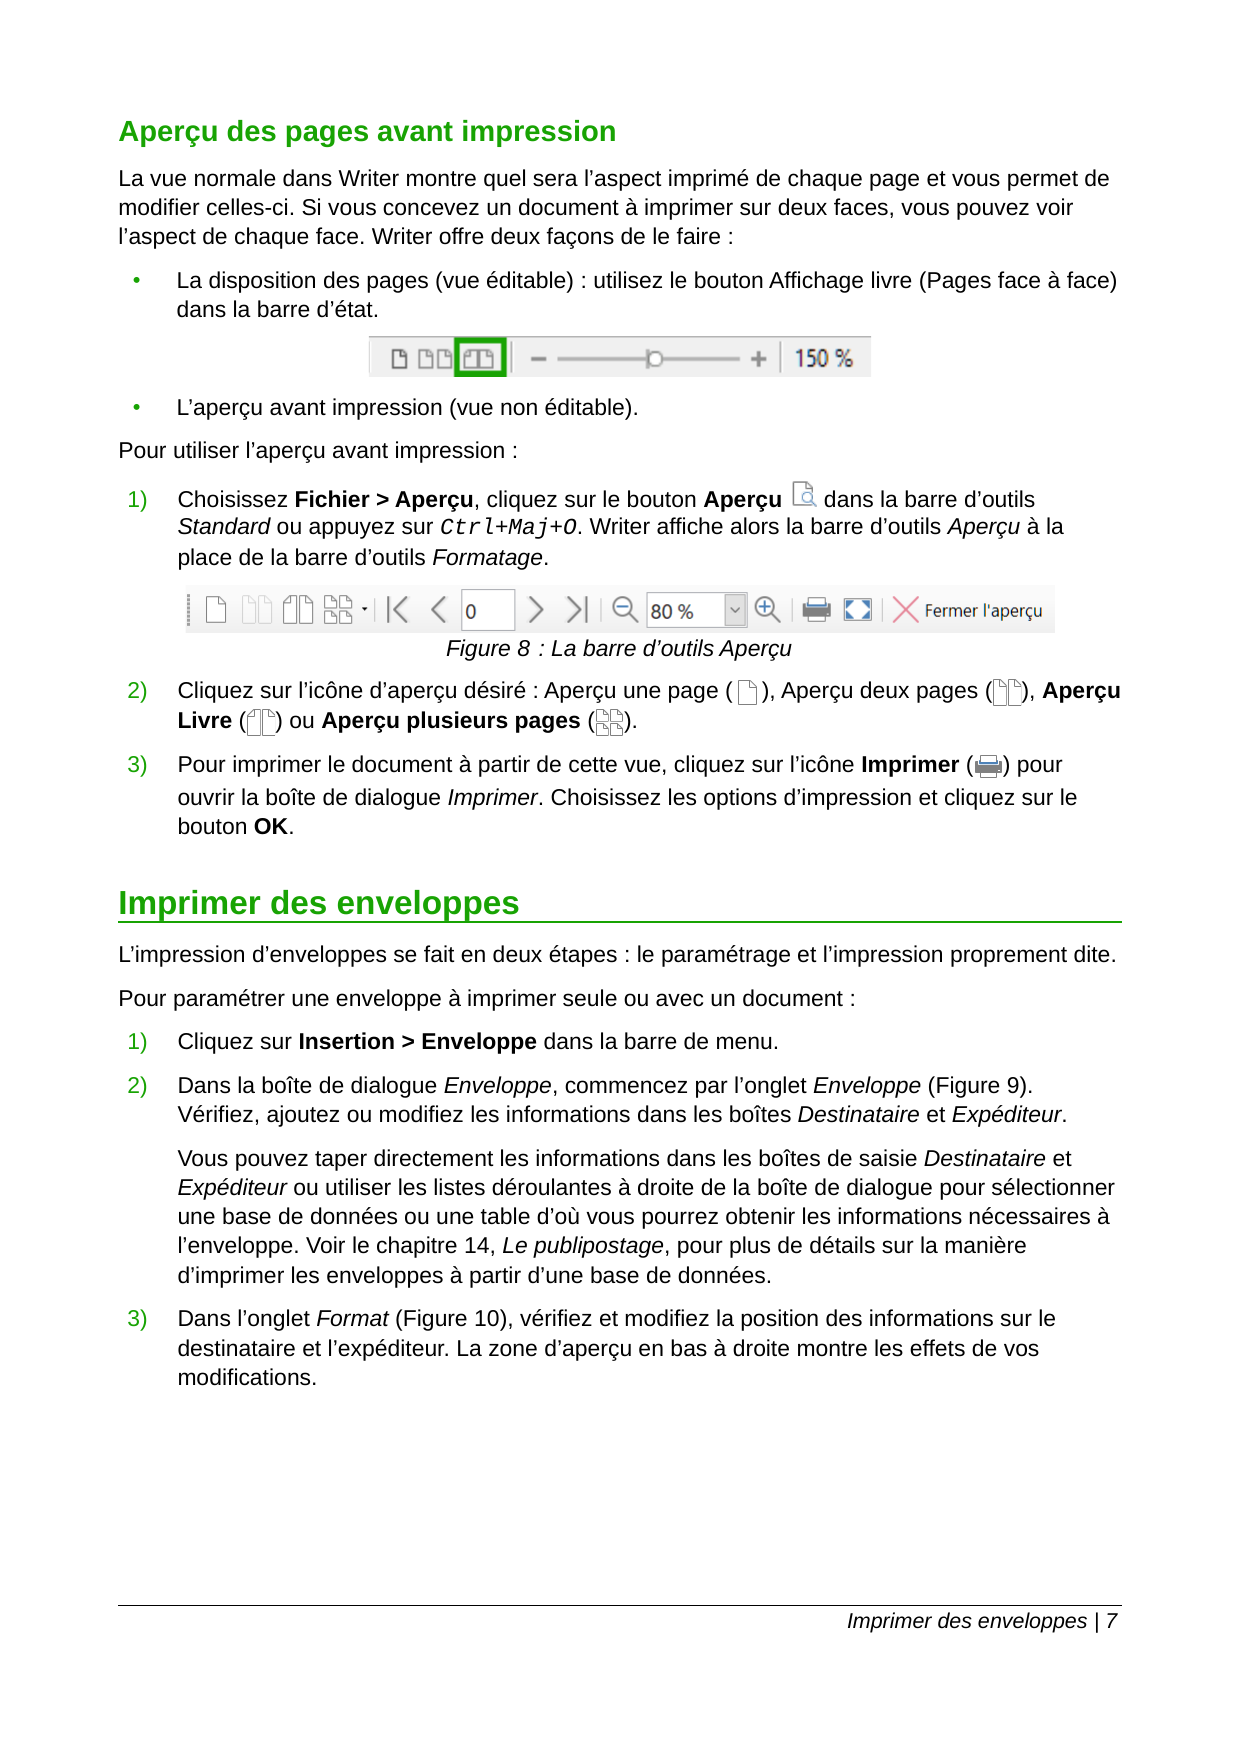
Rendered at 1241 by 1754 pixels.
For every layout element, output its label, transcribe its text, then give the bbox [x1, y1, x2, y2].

list La disposition des pages (vue éditable) : utilisez le bouton Affichage livre (Pages face à face) dans la barre d’état. [133, 264, 1122, 322]
list Pour imprimer le document à partir de cette vue, cliquez sur l’icône Imprimer () pour ouvrir la boîte de dialogue Imprimer. Choisissez les options d’impression et cliquez sur le bouton OK. [148, 751, 1122, 839]
subtitle Imprimer des enveloppes [118, 883, 1122, 921]
text Pour paramétrer une enveloppe à imprimer seule ou avec un document : [118, 982, 1122, 1011]
picture [595, 707, 624, 737]
list Cliquez sur l’icône d’aperçu désiré : Aperçu une page (), Aperçu deux pages (), Aperçu Livre () ou Aperçu plusieurs pages (). [148, 677, 1122, 736]
text Pour utiliser l’aperçu avant impression : [118, 434, 1122, 464]
list Vous pouvez taper directement les informations dans les boîtes de saisie Destinataire et Expéditeur ou utiliser les listes déroulantes à droite de la boîte de dialogue pour sélectionner une base de données ou une table d’où vous pourrez obtenir les informations nécessaires à l’enveloppe. Voir le chapitre 14, Le publipostage, pour plus de détails sur la manière d’imprimer les enveloppes à partir d’une base de données. [148, 1142, 1122, 1288]
picture [368, 336, 872, 377]
picture [185, 585, 1055, 633]
picture [732, 677, 762, 707]
picture [992, 677, 1022, 707]
picture [973, 751, 1003, 781]
subtitle Aperçu des pages avant impression [118, 118, 1122, 147]
text Figure 8 : La barre d’outils Aperçu [118, 633, 1122, 662]
list Choisissez Fichier > Aperçu, cliquez sur le bouton Aperçu dans la barre d’outils Standard ou appuyez sur Ctrl+Maj+O. Writer affiche alors la barre d’outils Aperçu à la place de la barre d’outils Formatage. [148, 478, 1122, 571]
list Dans la boîte de dialogue Enveloppe, commencez par l’onglet Enveloppe (Figure 9). Vérifiez, ajoutez ou modifiez les informations dans les boîtes Destinataire et Expéditeur. [148, 1069, 1122, 1128]
text L’impression d’enveloppes se fait en deux étapes : le paramétrage et l’impression proprement dite. [118, 938, 1122, 967]
picture [788, 478, 818, 508]
text La vue normale dans Writer montre quel sera l’aspect imprimé de chaque page et vous permet de modifier celles-ci. Si vous concevez un document à imprimer sur deux faces, vous pouvez voir l’aspect de chaque face. Writer offre deux façons de le faire : [118, 162, 1122, 249]
list L’aperçu avant impression (vue non éditable). [133, 391, 1122, 420]
list Dans l’onglet Format (Figure 10), vérifiez et modifiez la position des informations sur le destinataire et l’expéditeur. La zone d’aperçu en bas à droite montre les effets de vos modifications. [148, 1303, 1122, 1390]
list Cliquez sur Insertion > Enveloppe dans la barre de menu. [148, 1026, 1122, 1055]
picture [246, 707, 276, 737]
